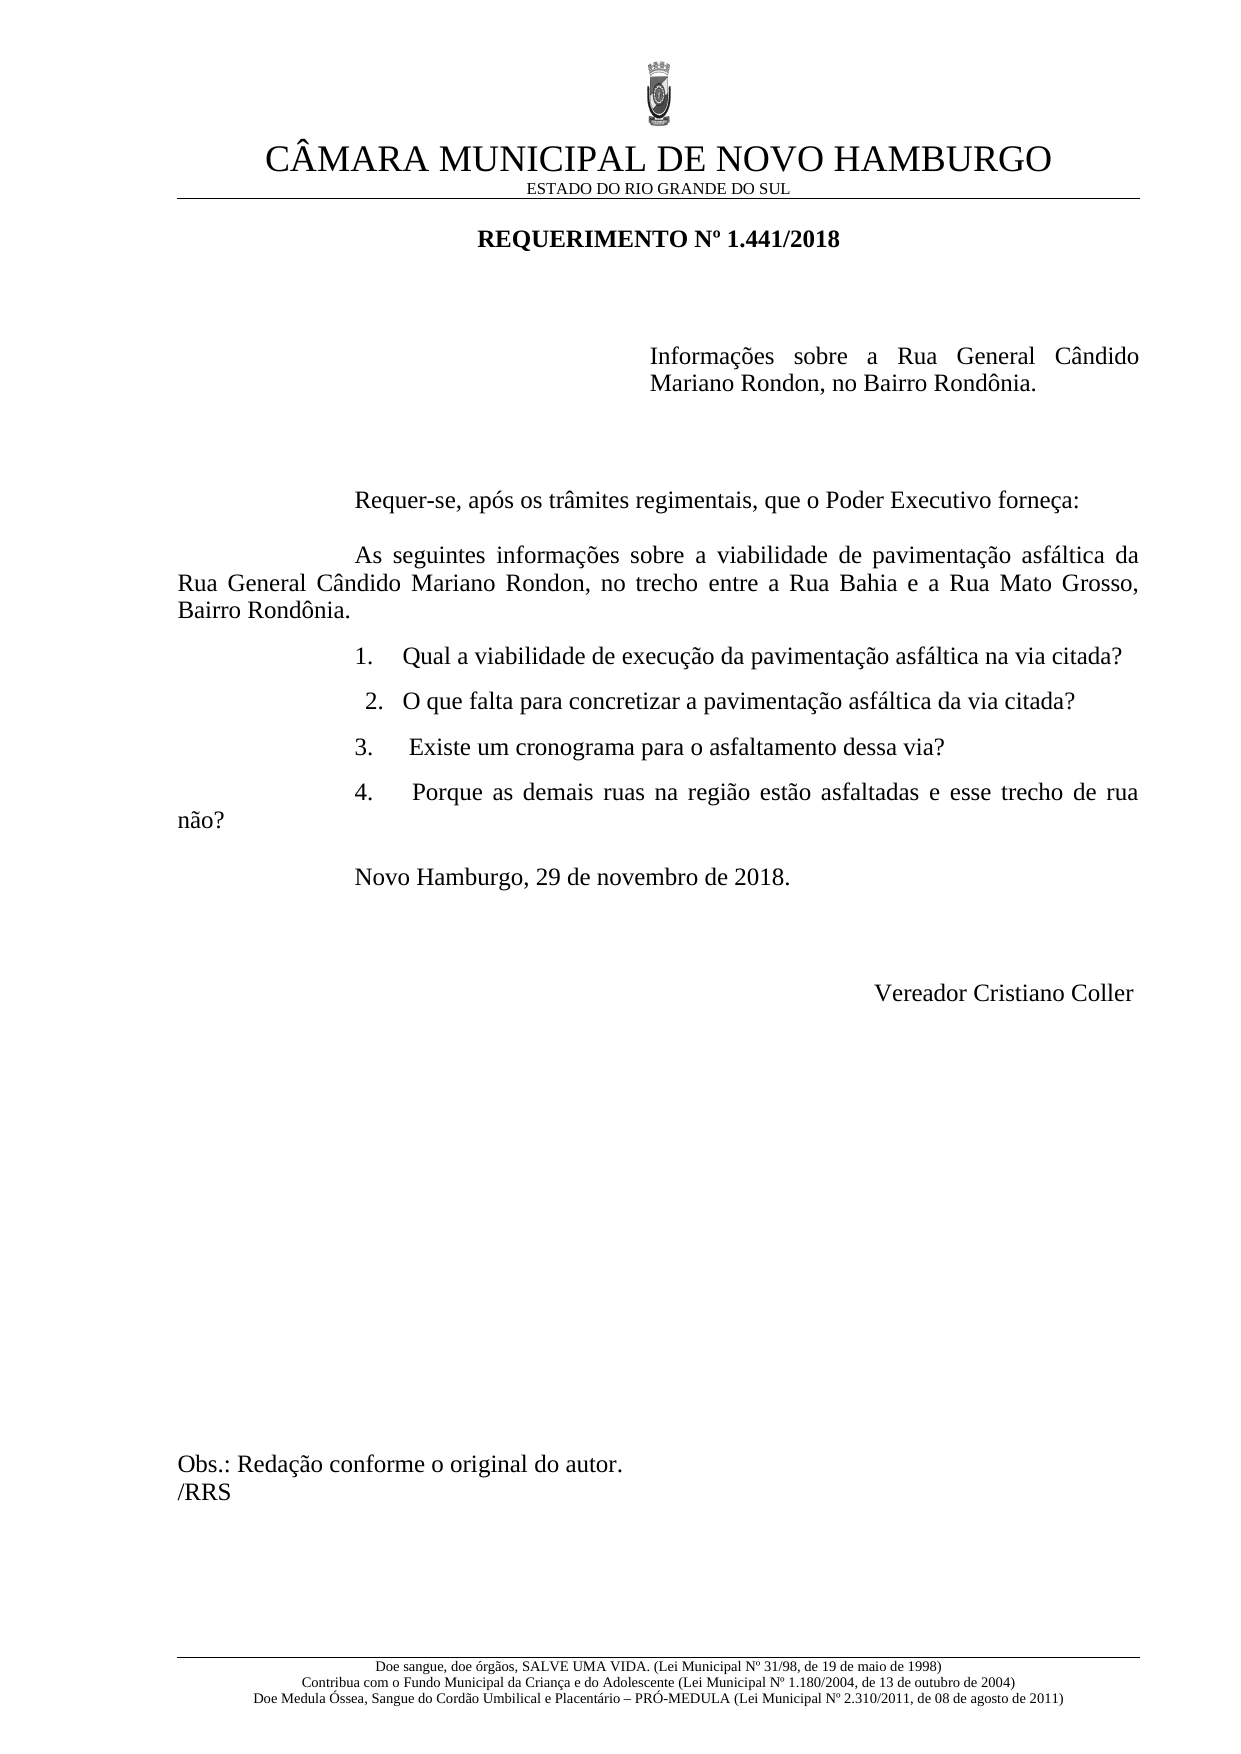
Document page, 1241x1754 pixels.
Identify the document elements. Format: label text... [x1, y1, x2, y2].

text Informações sobre a Rua General Cândido Mariano Rondon, no Bairro Rondônia. [649, 342, 1140, 397]
text Obs.: Redação conforme o original do autor. [177, 1450, 1140, 1478]
text As seguintes informações sobre a viabilidade de pavimentação asfáltica da Rua General Cândido Mariano Rondon, no trecho entre a Rua Bahia e a Rua Mato Grosso, Bairro Rondônia. [177, 541, 1140, 624]
list Porque as demais ruas na região estão asfaltadas e esse trecho de rua não? [177, 778, 1140, 834]
text /RRS [177, 1478, 1140, 1506]
title REQUERIMENTO Nº 1.441/2018 [177, 226, 1140, 253]
list Qual a viabilidade de execução da pavimentação asfáltica na via citada? [177, 642, 1140, 670]
text Requer-se, após os trâmites regimentais, que o Poder Executivo forneça: [177, 486, 1140, 513]
list Existe um cronograma para o asfaltamento dessa via? [177, 733, 1140, 761]
text Vereador Cristiano Coller [177, 979, 1140, 1007]
text Novo Hamburgo, 29 de novembro de 2018. [177, 863, 1140, 891]
list O que falta para concretizar a pavimentação asfáltica da via citada? [365, 687, 1140, 715]
